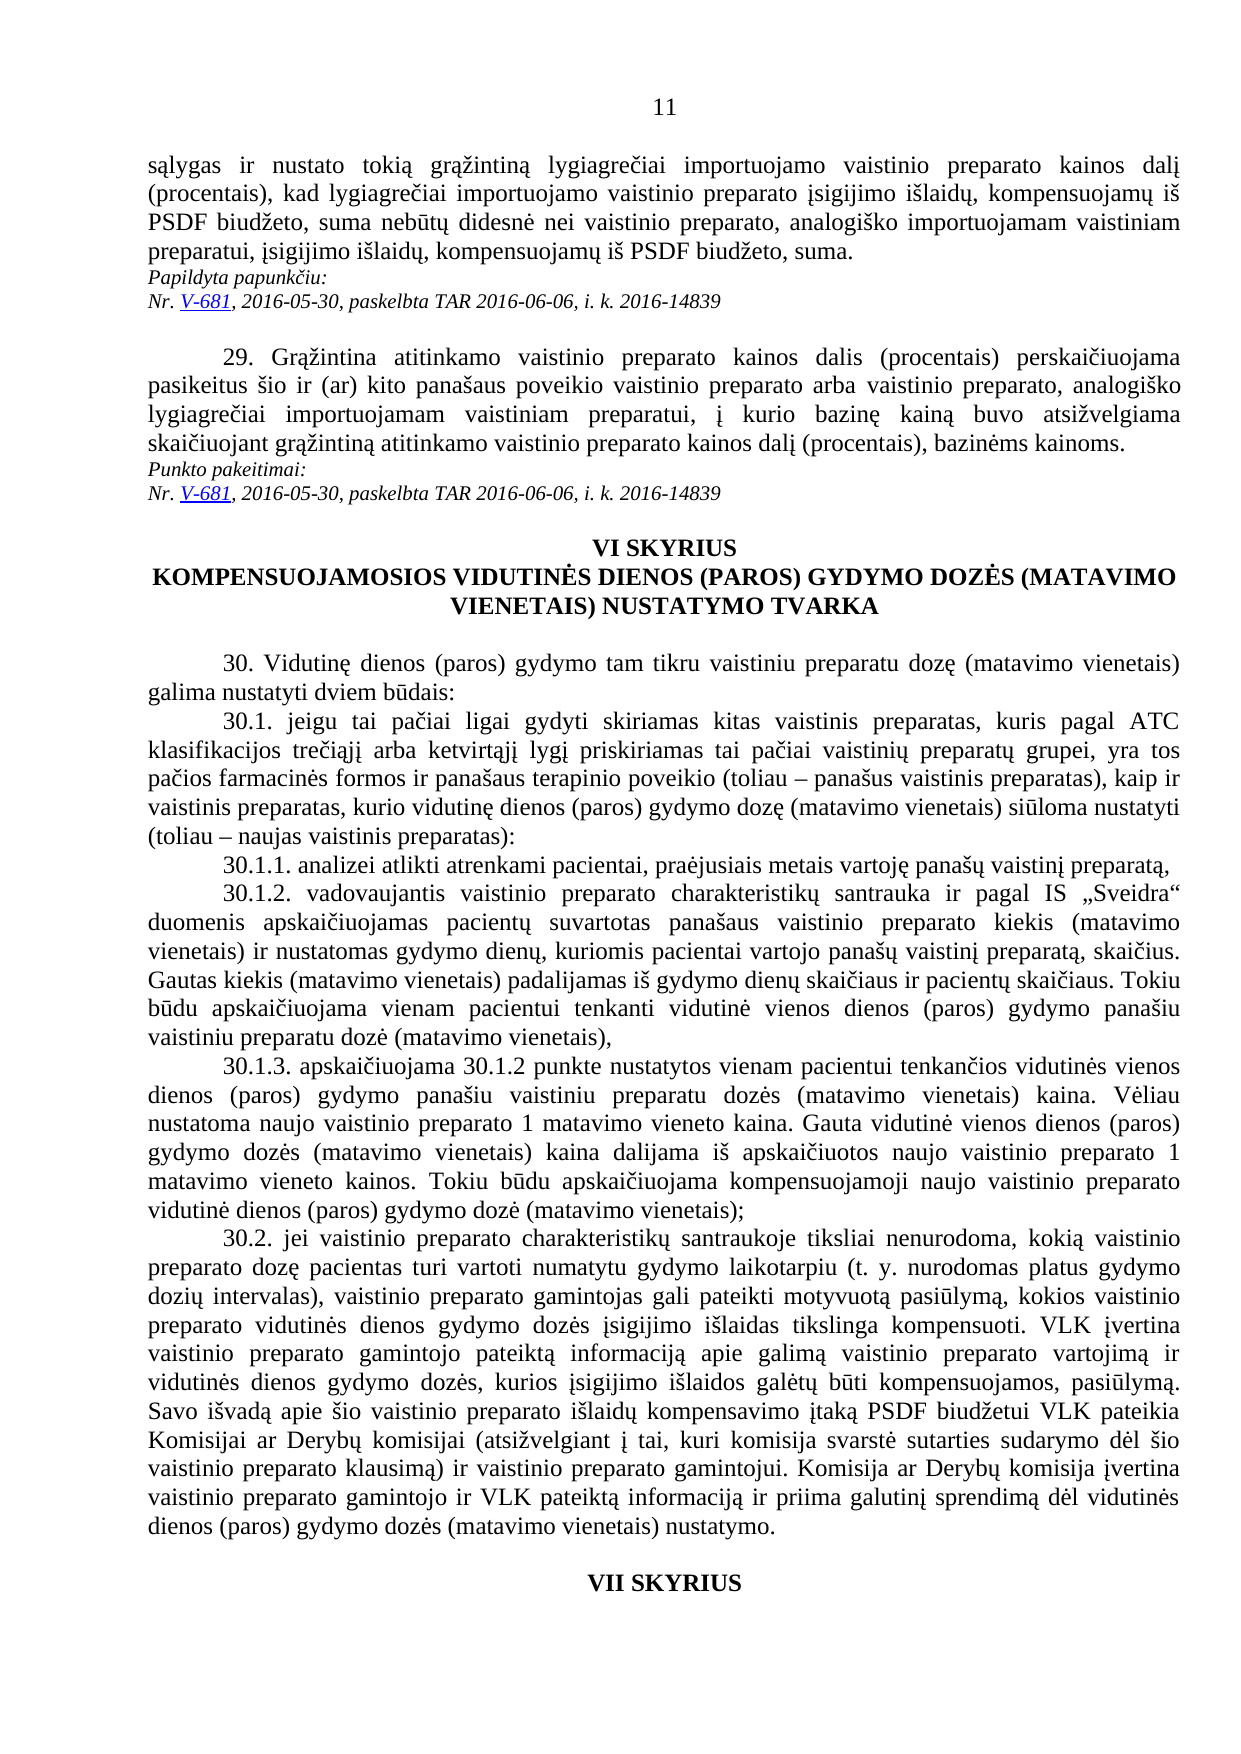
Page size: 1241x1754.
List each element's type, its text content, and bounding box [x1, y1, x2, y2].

text VI SKYRIUS [148, 533, 1181, 562]
text Nr. V-681, 2016-05-30, paskelbta TAR 2016-06-06, i. k. 2016-14839 [148, 289, 1181, 313]
text Papildyta papunkčiu: [148, 265, 1181, 289]
text 30.1.3. apskaičiuojama 30.1.2 punkte nustatytos vienam pacientui tenkančios vidutinės vienos dienos (paros) gydymo panašiu vaistiniu preparatu dozės (matavimo vienetais) kaina. Vėliau nustatoma naujo vaistinio preparato 1 matavimo vieneto kaina. Gauta vidutinė vienos dienos (paros) gydymo dozės (matavimo vienetais) kaina dalijama iš apskaičiuotos naujo vaistinio preparato 1 matavimo vieneto kainos. Tokiu būdu apskaičiuojama kompensuojamoji naujo vaistinio preparato vidutinė dienos (paros) gydymo dozė (matavimo vienetais); [148, 1051, 1181, 1223]
text 30.1.1. analizei atlikti atrenkami pacientai, praėjusiais metais vartoję panašų vaistinį preparatą, [148, 850, 1181, 878]
text 29. Grąžintina atitinkamo vaistinio preparato kainos dalis (procentais) perskaičiuojama pasikeitus šio ir (ar) kito panašaus poveikio vaistinio preparato arba vaistinio preparato, analogiško lygiagrečiai importuojamam vaistiniam preparatui, į kurio bazinę kainą buvo atsižvelgiama skaičiuojant grąžintiną atitinkamo vaistinio preparato kainos dalį (procentais), bazinėms kainoms. [148, 342, 1181, 457]
text VII SKYRIUS [148, 1568, 1181, 1597]
text 30. Vidutinę dienos (paros) gydymo tam tikru vaistiniu preparatu dozę (matavimo vienetais) galima nustatyti dviem būdais: [148, 648, 1181, 706]
text 30.1.2. vadovaujantis vaistinio preparato charakteristikų santrauka ir pagal IS „Sveidra“ duomenis apskaičiuojamas pacientų suvartotas panašaus vaistinio preparato kiekis (matavimo vienetais) ir nustatomas gydymo dienų, kuriomis pacientai vartojo panašų vaistinį preparatą, skaičius. Gautas kiekis (matavimo vienetais) padalijamas iš gydymo dienų skaičiaus ir pacientų skaičiaus. Tokiu būdu apskaičiuojama vienam pacientui tenkanti vidutinė vienos dienos (paros) gydymo panašiu vaistiniu preparatu dozė (matavimo vienetais), [148, 878, 1181, 1051]
text KOMPENSUOJAMOSIOS VIDUTINĖS DIENOS (PAROS) GYDYMO DOZĖS (MATAVIMO VIENETAIS) NUSTATYMO TVARKA [148, 562, 1181, 620]
text sąlygas ir nustato tokią grąžintiną lygiagrečiai importuojamo vaistinio preparato kainos dalį (procentais), kad lygiagrečiai importuojamo vaistinio preparato įsigijimo išlaidų, kompensuojamų iš PSDF biudžeto, suma nebūtų didesnė nei vaistinio preparato, analogiško importuojamam vaistiniam preparatui, įsigijimo išlaidų, kompensuojamų iš PSDF biudžeto, suma. [148, 150, 1181, 265]
text 30.1. jeigu tai pačiai ligai gydyti skiriamas kitas vaistinis preparatas, kuris pagal ATC klasifikacijos trečiąjį arba ketvirtąjį lygį priskiriamas tai pačiai vaistinių preparatų grupei, yra tos pačios farmacinės formos ir panašaus terapinio poveikio (toliau – panašus vaistinis preparatas), kaip ir vaistinis preparatas, kurio vidutinę dienos (paros) gydymo dozę (matavimo vienetais) siūloma nustatyti (toliau – naujas vaistinis preparatas): [148, 706, 1181, 850]
text 30.2. jei vaistinio preparato charakteristikų santraukoje tiksliai nenurodoma, kokią vaistinio preparato dozę pacientas turi vartoti numatytu gydymo laikotarpiu (t. y. nurodomas platus gydymo dozių intervalas), vaistinio preparato gamintojas gali pateikti motyvuotą pasiūlymą, kokios vaistinio preparato vidutinės dienos gydymo dozės įsigijimo išlaidas tikslinga kompensuoti. VLK įvertina vaistinio preparato gamintojo pateiktą informaciją apie galimą vaistinio preparato vartojimą ir vidutinės dienos gydymo dozės, kurios įsigijimo išlaidos galėtų būti kompensuojamos, pasiūlymą. Savo išvadą apie šio vaistinio preparato išlaidų kompensavimo įtaką PSDF biudžetui VLK pateikia Komisijai ar Derybų komisijai (atsižvelgiant į tai, kuri komisija svarstė sutarties sudarymo dėl šio vaistinio preparato klausimą) ir vaistinio preparato gamintojui. Komisija ar Derybų komisija įvertina vaistinio preparato gamintojo ir VLK pateiktą informaciją ir priima galutinį sprendimą dėl vidutinės dienos (paros) gydymo dozės (matavimo vienetais) nustatymo. [148, 1223, 1181, 1540]
text Punkto pakeitimai: [148, 457, 1181, 481]
text Nr. V-681, 2016-05-30, paskelbta TAR 2016-06-06, i. k. 2016-14839 [148, 481, 1181, 505]
